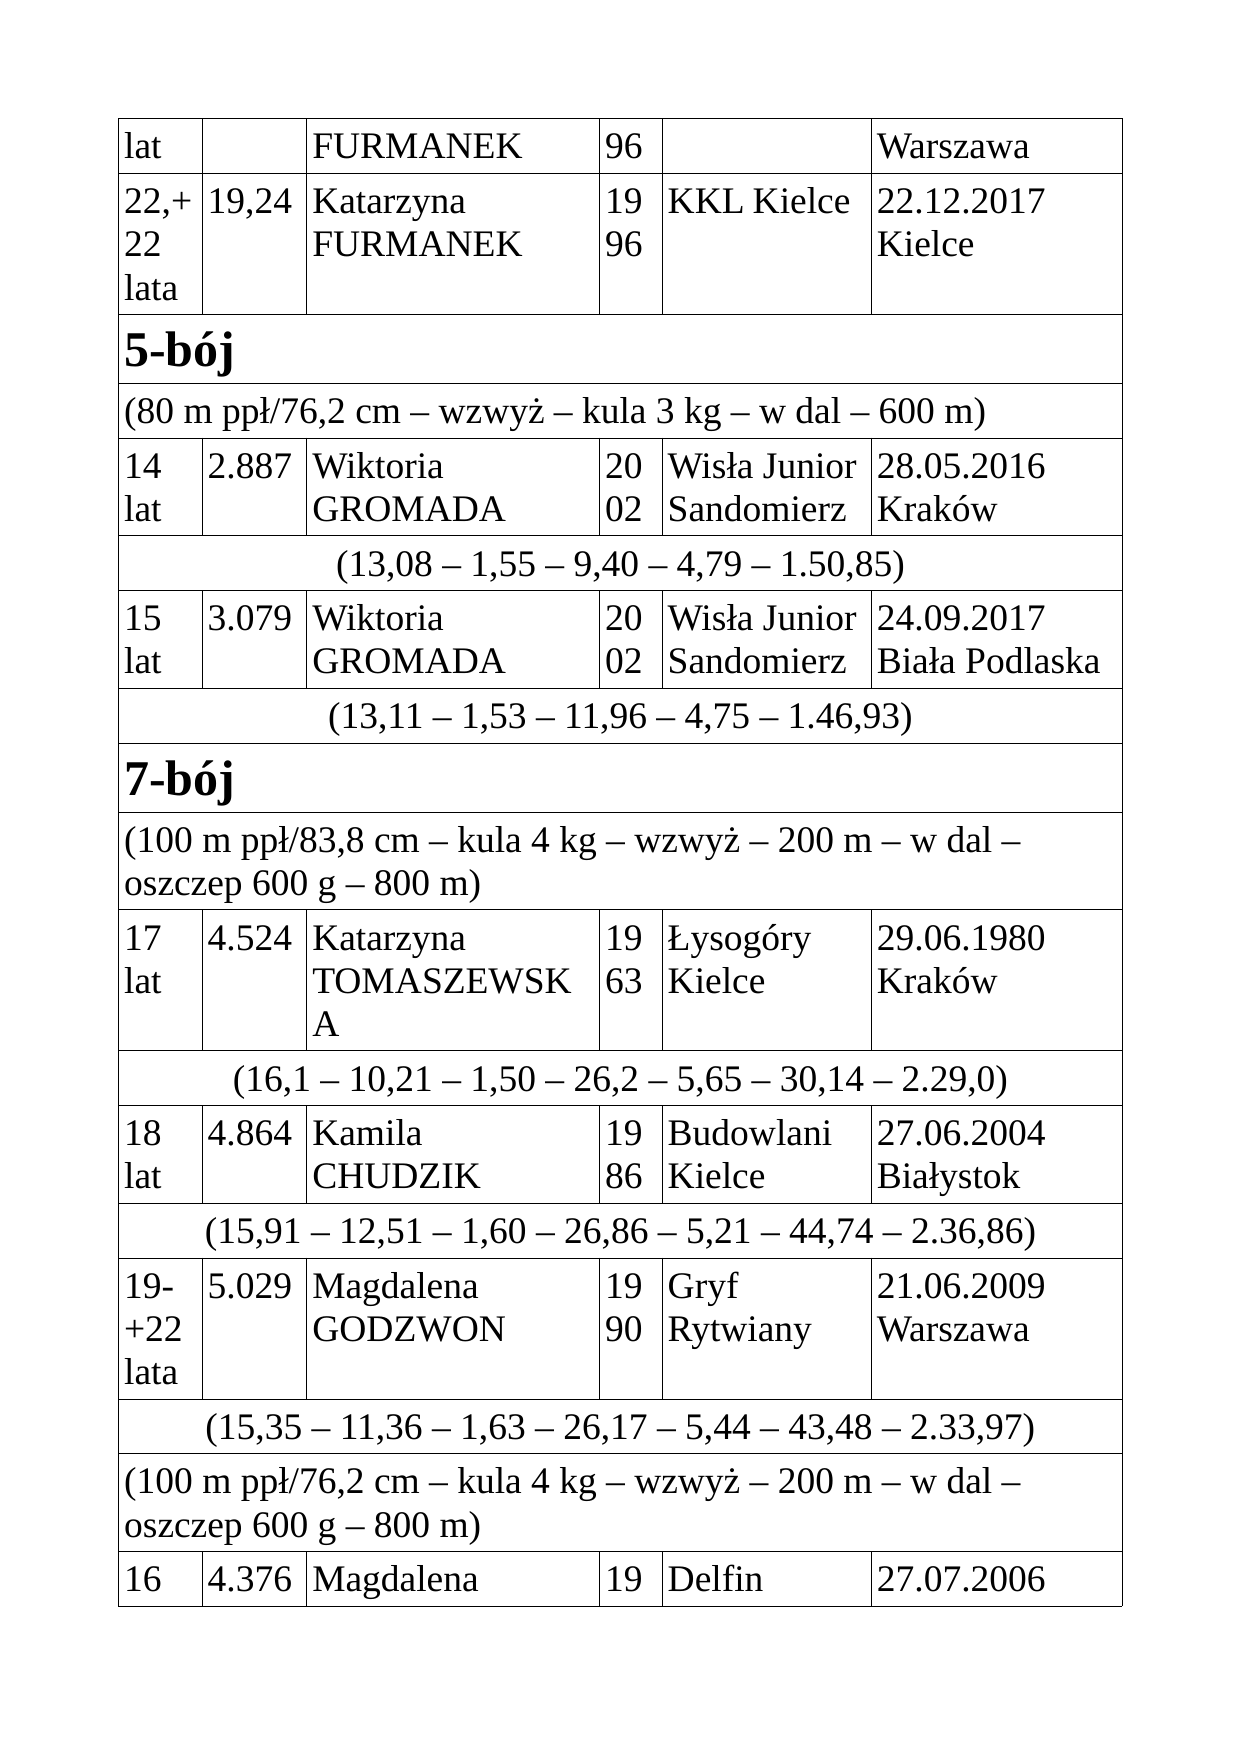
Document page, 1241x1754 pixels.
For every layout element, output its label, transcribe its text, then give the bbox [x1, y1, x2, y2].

table_cell Warszawa [872, 119, 1122, 173]
table_cell 19 [600, 1552, 662, 1606]
table_cell [663, 119, 871, 173]
table_cell 7-bój [119, 744, 1122, 812]
table_cell 2.887 [203, 439, 306, 535]
table_cell Katarzyna FURMANEK [307, 174, 599, 314]
table_cell 19,24 [203, 174, 306, 314]
table_cell (15,91 – 12,51 – 1,60 – 26,86 – 5,21 – 44,74 – 2.36,86) [119, 1204, 1122, 1257]
table_cell 17 lat [119, 910, 202, 1050]
table_cell Wiktoria GROMADA [307, 591, 599, 688]
table_cell 15 lat [119, 591, 202, 688]
table_cell Wisła Junior Sandomierz [663, 591, 871, 688]
table_cell FURMANEK [307, 119, 599, 173]
table_cell 27.07.2006 [872, 1552, 1122, 1606]
table_cell 2002 [600, 439, 662, 535]
table_cell 29.06.1980 Kraków [872, 910, 1122, 1050]
table_cell (15,35 – 11,36 – 1,63 – 26,17 – 5,44 – 43,48 – 2.33,97) [119, 1400, 1122, 1453]
table_cell Kamila CHUDZIK [307, 1106, 599, 1203]
table_cell Magdalena GODZWON [307, 1259, 599, 1398]
table_cell (100 m ppł/83,8 cm – kula 4 kg – wzwyż – 200 m – w dal – oszczep 600 g – 800 m) [119, 813, 1122, 909]
table_cell 19-+22 lata [119, 1259, 202, 1398]
table_cell 5.029 [203, 1259, 306, 1398]
table_cell Łysogóry Kielce [663, 910, 871, 1050]
table_cell 1963 [600, 910, 662, 1050]
table_cell 5-bój [119, 315, 1122, 383]
table_cell (13,11 – 1,53 – 11,96 – 4,75 – 1.46,93) [119, 689, 1122, 742]
table_cell [203, 119, 306, 173]
table_cell 22,+22 lata [119, 174, 202, 314]
table_cell 1996 [600, 174, 662, 314]
table_cell Budowlani Kielce [663, 1106, 871, 1203]
table_cell Wisła Junior Sandomierz [663, 439, 871, 535]
table_cell Magdalena [307, 1552, 599, 1606]
table_cell (13,08 – 1,55 – 9,40 – 4,79 – 1.50,85) [119, 536, 1122, 590]
table_cell 21.06.2009 Warszawa [872, 1259, 1122, 1398]
table_cell 1990 [600, 1259, 662, 1398]
table_cell 14 lat [119, 439, 202, 535]
table_cell (80 m ppł/76,2 cm – wzwyż – kula 3 kg – w dal – 600 m) [119, 384, 1122, 437]
table_cell (100 m ppł/76,2 cm – kula 4 kg – wzwyż – 200 m – w dal – oszczep 600 g – 800 m) [119, 1454, 1122, 1551]
table_cell 28.05.2016 Kraków [872, 439, 1122, 535]
table_cell 24.09.2017 Biała Podlaska [872, 591, 1122, 688]
table_cell 16 [119, 1552, 202, 1606]
table_cell 27.06.2004 Białystok [872, 1106, 1122, 1203]
table_cell 2002 [600, 591, 662, 688]
table_cell 22.12.2017 Kielce [872, 174, 1122, 314]
table_cell 18 lat [119, 1106, 202, 1203]
table_cell (16,1 – 10,21 – 1,50 – 26,2 – 5,65 – 30,14 – 2.29,0) [119, 1051, 1122, 1105]
table_cell Wiktoria GROMADA [307, 439, 599, 535]
table_cell lat [119, 119, 202, 173]
table_cell Katarzyna TOMASZEWSKA [307, 910, 599, 1050]
table_cell 1986 [600, 1106, 662, 1203]
table_cell 4.864 [203, 1106, 306, 1203]
table_cell Gryf Rytwiany [663, 1259, 871, 1398]
table_cell 3.079 [203, 591, 306, 688]
table_cell 96 [600, 119, 662, 173]
table_cell 4.524 [203, 910, 306, 1050]
table_cell KKL Kielce [663, 174, 871, 314]
table_cell Delfin [663, 1552, 871, 1606]
table_cell 4.376 [203, 1552, 306, 1606]
